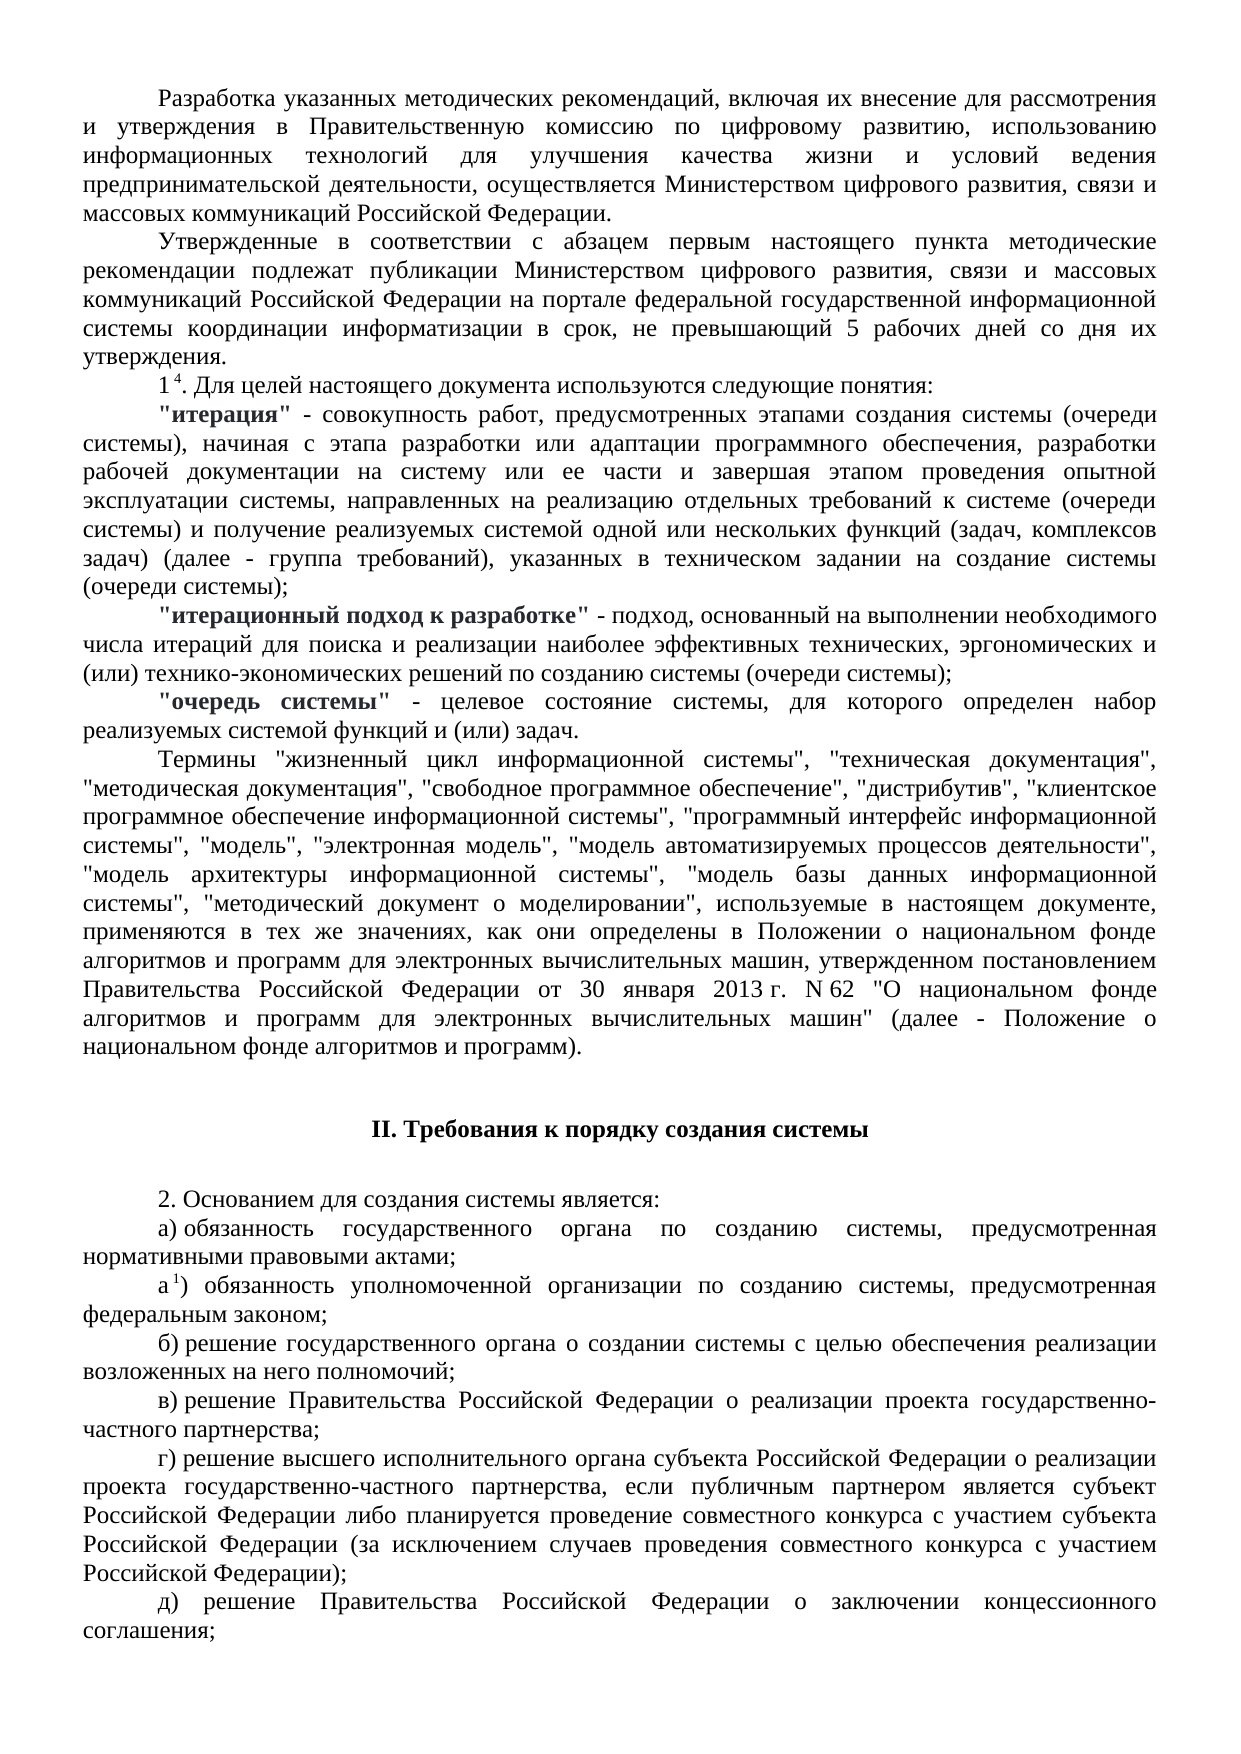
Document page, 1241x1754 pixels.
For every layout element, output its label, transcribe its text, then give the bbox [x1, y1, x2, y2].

text "итерационный подход к разработке" - подход, основанный на выполнении необходимого числа итераций для поиска и реализации наиболее эффективных технических, эргономических и (или) технико-экономических решений по созданию системы (очереди системы); [83, 600, 1157, 686]
text Термины "жизненный цикл информационной системы", "техническая документация", "методическая документация", "свободное программное обеспечение", "дистрибутив", "клиентское программное обеспечение информационной системы", "программный интерфейс информационной системы", "модель", "электронная модель", "модель автоматизируемых процессов деятельности", "модель архитектуры информационной системы", "модель базы данных информационной системы", "методический документ о моделировании", используемые в настоящем документе, применяются в тех же значениях, как они определены в Положении о национальном фонде алгоритмов и программ для электронных вычислительных машин, утвержденном постановлением Правительства Российской Федерации от 30 января 2013 г. N 62 "О национальном фонде алгоритмов и программ для электронных вычислительных машин" (далее - Положение о национальном фонде алгоритмов и программ). [83, 744, 1157, 1060]
text "итерация" - совокупность работ, предусмотренных этапами создания системы (очереди системы), начиная с этапа разработки или адаптации программного обеспечения, разработки рабочей документации на систему или ее части и завершая этапом проведения опытной эксплуатации системы, направленных на реализацию отдельных требований к системе (очереди системы) и получение реализуемых системой одной или нескольких функций (задач, комплексов задач) (далее - группа требований), указанных в техническом задании на создание системы (очереди системы); [83, 399, 1157, 600]
text а) обязанность государственного органа по созданию системы, предусмотренная нормативными правовыми актами; [83, 1213, 1157, 1270]
text г) решение высшего исполнительного органа субъекта Российской Федерации о реализации проекта государственно-частного партнерства, если публичным партнером является субъект Российской Федерации либо планируется проведение совместного конкурса с участием субъекта Российской Федерации (за исключением случаев проведения совместного конкурса с участием Российской Федерации); [83, 1443, 1157, 1586]
text 1 4. Для целей настоящего документа используются следующие понятия: [83, 370, 1157, 399]
text б) решение государственного органа о создании системы с целью обеспечения реализации возложенных на него полномочий; [83, 1328, 1157, 1385]
text Разработка указанных методических рекомендаций, включая их внесение для рассмотрения и утверждения в Правительственную комиссию по цифровому развитию, использованию информационных технологий для улучшения качества жизни и условий ведения предпринимательской деятельности, осуществляется Министерством цифрового развития, связи и массовых коммуникаций Российской Федерации. [83, 83, 1157, 226]
text Утвержденные в соответствии с абзацем первым настоящего пункта методические рекомендации подлежат публикации Министерством цифрового развития, связи и массовых коммуникаций Российской Федерации на портале федеральной государственной информационной системы координации информатизации в срок, не превышающий 5 рабочих дней со дня их утверждения. [83, 226, 1157, 370]
text 2. Основанием для создания системы является: [83, 1184, 1157, 1213]
text д) решение Правительства Российской Федерации о заключении концессионного соглашения; [83, 1586, 1157, 1644]
text в) решение Правительства Российской Федерации о реализации проекта государственно-частного партнерства; [83, 1385, 1157, 1443]
text "очередь системы" - целевое состояние системы, для которого определен набор реализуемых системой функций и (или) задач. [83, 686, 1157, 744]
text а 1) обязанность уполномоченной организации по созданию системы, предусмотренная федеральным законом; [83, 1270, 1157, 1328]
subtitle II. Требования к порядку создания системы [83, 1114, 1157, 1143]
